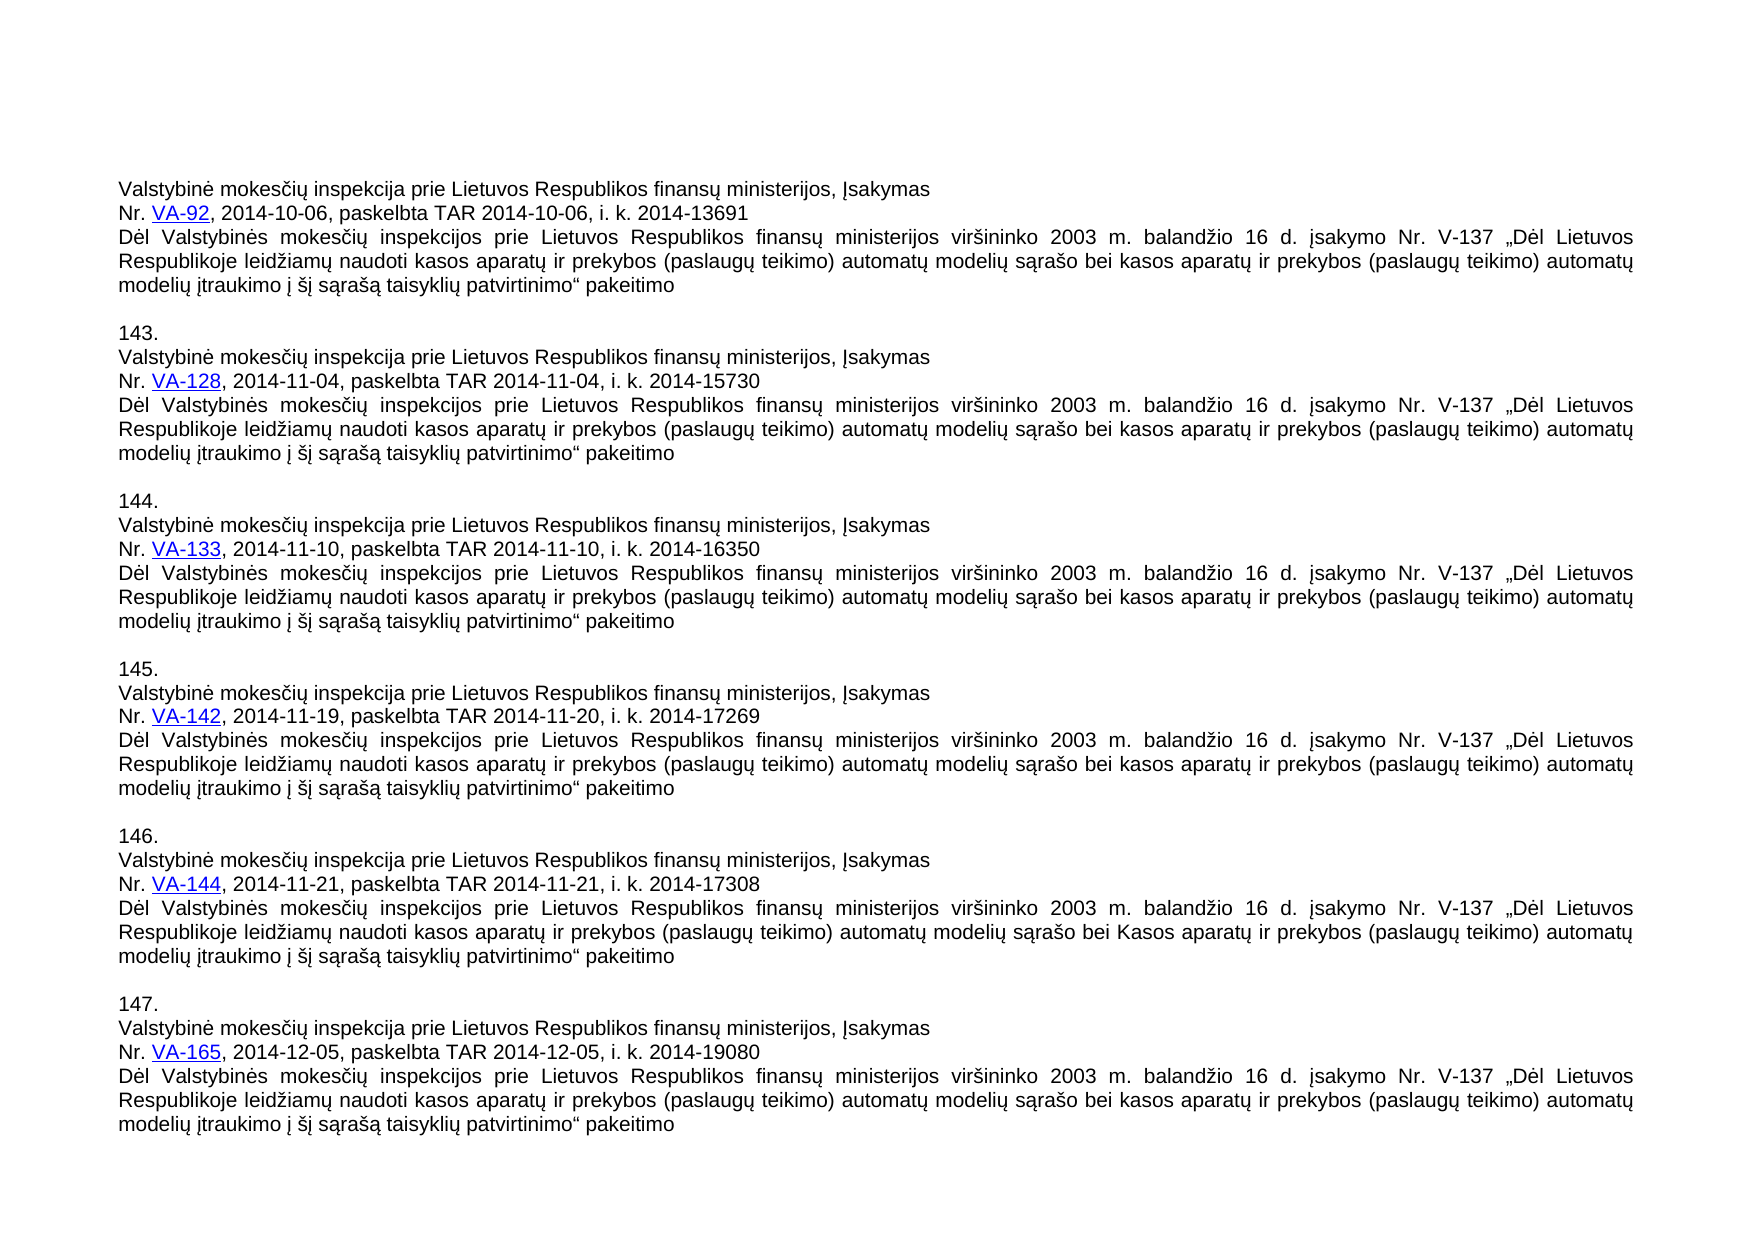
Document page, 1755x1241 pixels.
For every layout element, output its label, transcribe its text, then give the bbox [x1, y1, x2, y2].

text Dėl Valstybinės mokesčių inspekcijos prie Lietuvos Respublikos finansų ministerijos viršininko 2003 m. balandžio 16 d. įsakymo Nr. V-137 „Dėl Lietuvos Respublikoje leidžiamų naudoti kasos aparatų ir prekybos (paslaugų teikimo) automatų modelių sąrašo bei kasos aparatų ir prekybos (paslaugų teikimo) automatų modelių įtraukimo į šį sąrašą taisyklių patvirtinimo“ pakeitimo [118, 561, 1636, 632]
text Dėl Valstybinės mokesčių inspekcijos prie Lietuvos Respublikos finansų ministerijos viršininko 2003 m. balandžio 16 d. įsakymo Nr. V-137 „Dėl Lietuvos Respublikoje leidžiamų naudoti kasos aparatų ir prekybos (paslaugų teikimo) automatų modelių sąrašo bei kasos aparatų ir prekybos (paslaugų teikimo) automatų modelių įtraukimo į šį sąrašą taisyklių patvirtinimo“ pakeitimo [118, 225, 1636, 297]
text Valstybinė mokesčių inspekcija prie Lietuvos Respublikos finansų ministerijos, Įsakymas [118, 513, 1636, 537]
text Valstybinė mokesčių inspekcija prie Lietuvos Respublikos finansų ministerijos, Įsakymas [118, 848, 1636, 872]
text 145. [118, 656, 1636, 680]
text Nr. VA-165, 2014-12-05, paskelbta TAR 2014-12-05, i. k. 2014-19080 [118, 1040, 1636, 1064]
text 146. [118, 824, 1636, 848]
text Valstybinė mokesčių inspekcija prie Lietuvos Respublikos finansų ministerijos, Įsakymas [118, 345, 1636, 369]
text Nr. VA-144, 2014-11-21, paskelbta TAR 2014-11-21, i. k. 2014-17308 [118, 872, 1636, 896]
text Valstybinė mokesčių inspekcija prie Lietuvos Respublikos finansų ministerijos, Įsakymas [118, 177, 1636, 201]
text Valstybinė mokesčių inspekcija prie Lietuvos Respublikos finansų ministerijos, Įsakymas [118, 680, 1636, 704]
text Valstybinė mokesčių inspekcija prie Lietuvos Respublikos finansų ministerijos, Įsakymas [118, 1016, 1636, 1040]
text Nr. VA-142, 2014-11-19, paskelbta TAR 2014-11-20, i. k. 2014-17269 [118, 704, 1636, 728]
text Nr. VA-128, 2014-11-04, paskelbta TAR 2014-11-04, i. k. 2014-15730 [118, 369, 1636, 393]
text Dėl Valstybinės mokesčių inspekcijos prie Lietuvos Respublikos finansų ministerijos viršininko 2003 m. balandžio 16 d. įsakymo Nr. V-137 „Dėl Lietuvos Respublikoje leidžiamų naudoti kasos aparatų ir prekybos (paslaugų teikimo) automatų modelių sąrašo bei kasos aparatų ir prekybos (paslaugų teikimo) automatų modelių įtraukimo į šį sąrašą taisyklių patvirtinimo“ pakeitimo [118, 728, 1636, 800]
text Dėl Valstybinės mokesčių inspekcijos prie Lietuvos Respublikos finansų ministerijos viršininko 2003 m. balandžio 16 d. įsakymo Nr. V-137 „Dėl Lietuvos Respublikoje leidžiamų naudoti kasos aparatų ir prekybos (paslaugų teikimo) automatų modelių sąrašo bei Kasos aparatų ir prekybos (paslaugų teikimo) automatų modelių įtraukimo į šį sąrašą taisyklių patvirtinimo“ pakeitimo [118, 896, 1636, 968]
text Nr. VA-92, 2014-10-06, paskelbta TAR 2014-10-06, i. k. 2014-13691 [118, 201, 1636, 225]
text 143. [118, 321, 1636, 345]
text Dėl Valstybinės mokesčių inspekcijos prie Lietuvos Respublikos finansų ministerijos viršininko 2003 m. balandžio 16 d. įsakymo Nr. V-137 „Dėl Lietuvos Respublikoje leidžiamų naudoti kasos aparatų ir prekybos (paslaugų teikimo) automatų modelių sąrašo bei kasos aparatų ir prekybos (paslaugų teikimo) automatų modelių įtraukimo į šį sąrašą taisyklių patvirtinimo“ pakeitimo [118, 1064, 1636, 1136]
text 144. [118, 489, 1636, 513]
text Dėl Valstybinės mokesčių inspekcijos prie Lietuvos Respublikos finansų ministerijos viršininko 2003 m. balandžio 16 d. įsakymo Nr. V-137 „Dėl Lietuvos Respublikoje leidžiamų naudoti kasos aparatų ir prekybos (paslaugų teikimo) automatų modelių sąrašo bei kasos aparatų ir prekybos (paslaugų teikimo) automatų modelių įtraukimo į šį sąrašą taisyklių patvirtinimo“ pakeitimo [118, 393, 1636, 465]
text 147. [118, 992, 1636, 1016]
text Nr. VA-133, 2014-11-10, paskelbta TAR 2014-11-10, i. k. 2014-16350 [118, 537, 1636, 561]
